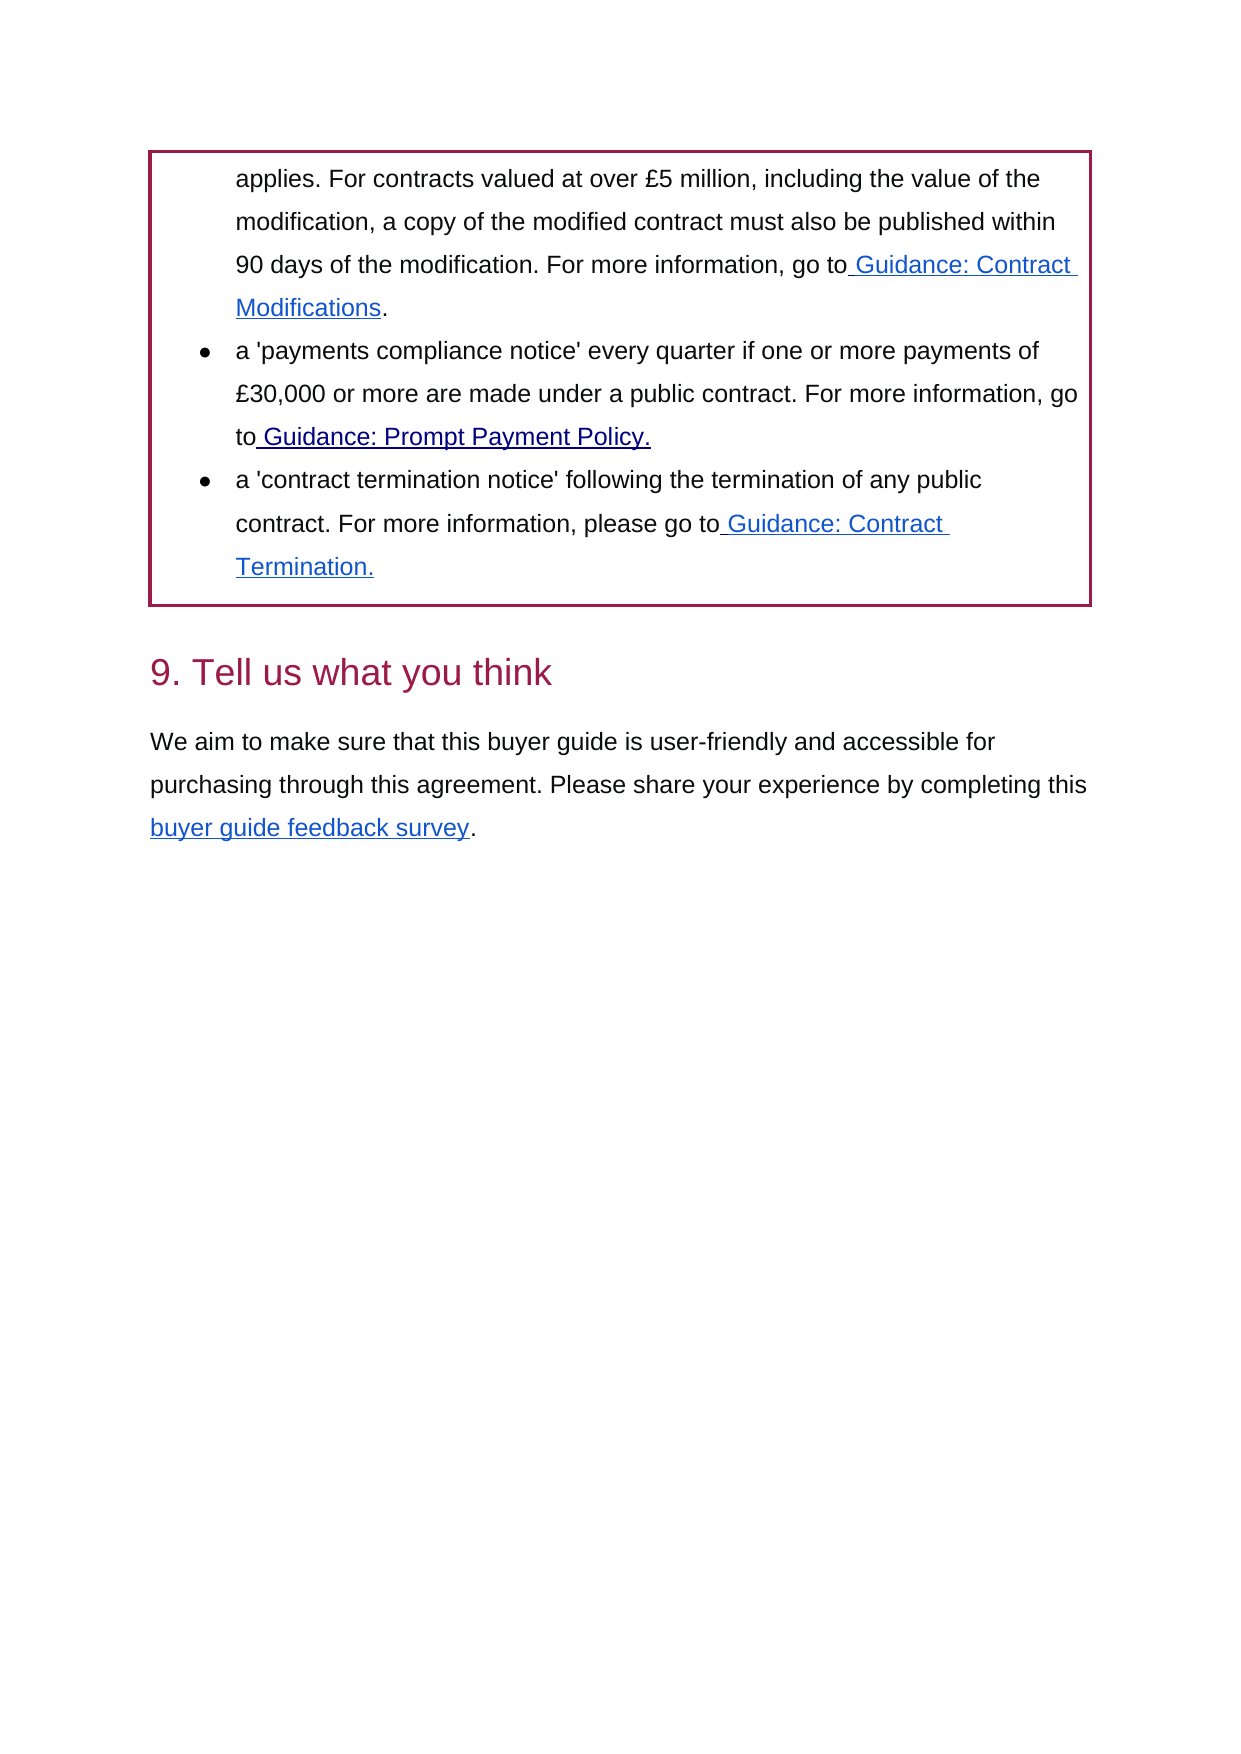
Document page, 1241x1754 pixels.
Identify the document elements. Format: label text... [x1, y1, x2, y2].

subtitle 9. Tell us what you think [150, 650, 1091, 693]
text We aim to make sure that this buyer guide is user-friendly and accessible for purchasing through this agreement. Please share your experience by completing this buyer guide feedback survey. [150, 727, 1091, 842]
table_header applies. For contracts valued at over £5 million, including the value of the modification, a copy of the modified contract must also be published within 90 days of the modification. For more information, go to Guidance: Contract Modifications. a 'payments compliance notice' every quarter if one or more payments of £30,000 or more are made under a public contract. For more information, go to Guidance: Prompt Payment Policy. a 'contract termination notice' following the termination of any public contract. For more information, please go to Guidance: Contract Termination. [152, 153, 1089, 604]
